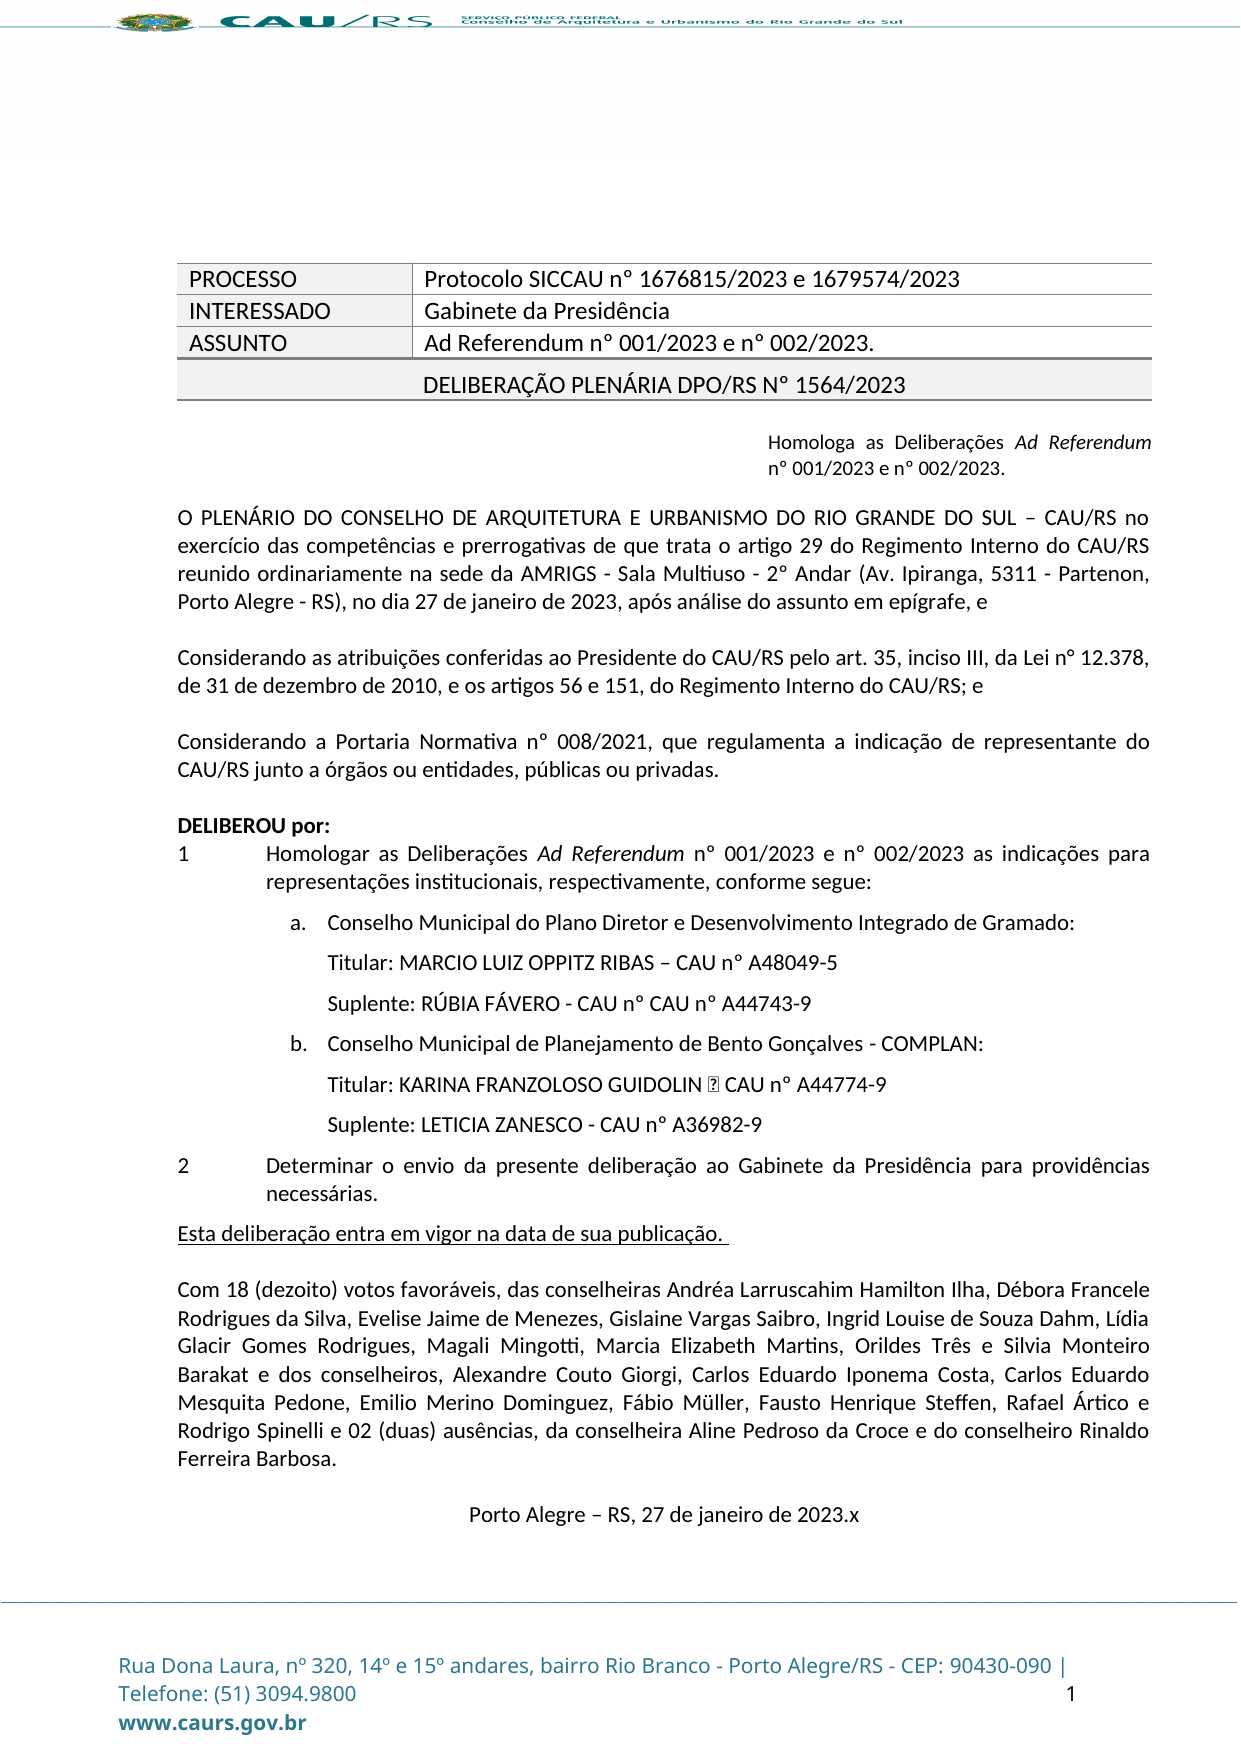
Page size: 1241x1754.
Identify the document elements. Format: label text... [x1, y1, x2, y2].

text DELIBERAÇÃO PLENÁRIA DPO/RS Nº 1564/2023 [177, 360, 1152, 399]
list Titular: KARINA FRANZOLOSO GUIDOLIN 􀍴 CAU nº A44774-9 [327, 1070, 1152, 1098]
table_header PROCESSO [177, 264, 412, 294]
list Suplente: LETICIA ZANESCO - CAU nº A36982-9 [327, 1111, 1152, 1138]
text Considerando as atribuições conferidas ao Presidente do CAU/RS pelo art. 35, inciso III, da Lei n° 12.378, de 31 de dezembro de 2010, e os artigos 56 e 151, do Regimento Interno do CAU/RS; e [177, 643, 1152, 699]
list Conselho Municipal de Planejamento de Bento Gonçalves - COMPLAN: [290, 1029, 1152, 1057]
list Homologar as Deliberações Ad Referendum nº 001/2023 e nº 002/2023 as indicações para representações institucionais, respectivamente, conforme segue: [177, 839, 1152, 895]
text Considerando a Portaria Normativa nº 008/2021, que regulamenta a indicação de representante do CAU/RS junto a órgãos ou entidades, públicas ou privadas. [177, 727, 1152, 783]
text Homologa as Deliberações Ad Referendum nº 001/2023 e nº 002/2023. [768, 429, 1152, 480]
table_cell INTERESSADO [177, 295, 412, 326]
text O PLENÁRIO DO CONSELHO DE ARQUITETURA E URBANISMO DO RIO GRANDE DO SUL – CAU/RS no exercício das competências e prerrogativas de que trata o artigo 29 do Regimento Interno do CAU/RS reunido ordinariamente na sede da AMRIGS - Sala Multiuso - 2º Andar (Av. Ipiranga, 5311 - Partenon, Porto Alegre - RS), no dia 27 de janeiro de 2023, após análise do assunto em epígrafe, e [177, 503, 1152, 615]
text DELIBEROU por: [177, 811, 1152, 839]
list Determinar o envio da presente deliberação ao Gabinete da Presidência para providências necessárias. [177, 1151, 1152, 1207]
table_cell Gabinete da Presidência [413, 295, 1152, 326]
table_cell ASSUNTO [177, 327, 412, 357]
text Porto Alegre – RS, 27 de janeiro de 2023.x [177, 1500, 1152, 1528]
list Esta deliberação entra em vigor na data de sua publicação. [177, 1219, 1152, 1248]
table_cell Ad Referendum nº 001/2023 e nº 002/2023. [413, 327, 1152, 357]
list Titular: MARCIO LUIZ OPPITZ RIBAS – CAU nº A48049-5 [327, 948, 1152, 976]
list Suplente: RÚBIA FÁVERO - CAU nº CAU nº A44743-9 [327, 989, 1152, 1017]
table_header Protocolo SICCAU nº 1676815/2023 e 1679574/2023 [413, 264, 1152, 294]
list Conselho Municipal do Plano Diretor e Desenvolvimento Integrado de Gramado: [290, 908, 1152, 936]
text Com 18 (dezoito) votos favoráveis, das conselheiras Andréa Larruscahim Hamilton Ilha, Débora Francele Rodrigues da Silva, Evelise Jaime de Menezes, Gislaine Vargas Saibro, Ingrid Louise de Souza Dahm, Lídia Glacir Gomes Rodrigues, Magali Mingotti, Marcia Elizabeth Martins, Orildes Três e Silvia Monteiro Barakat e dos conselheiros, Alexandre Couto Giorgi, Carlos Eduardo Iponema Costa, Carlos Eduardo Mesquita Pedone, Emilio Merino Dominguez, Fábio Müller, Fausto Henrique Steffen, Rafael Ártico e Rodrigo Spinelli e 02 (duas) ausências, da conselheira Aline Pedroso da Croce e do conselheiro Rinaldo Ferreira Barbosa. [177, 1276, 1152, 1472]
